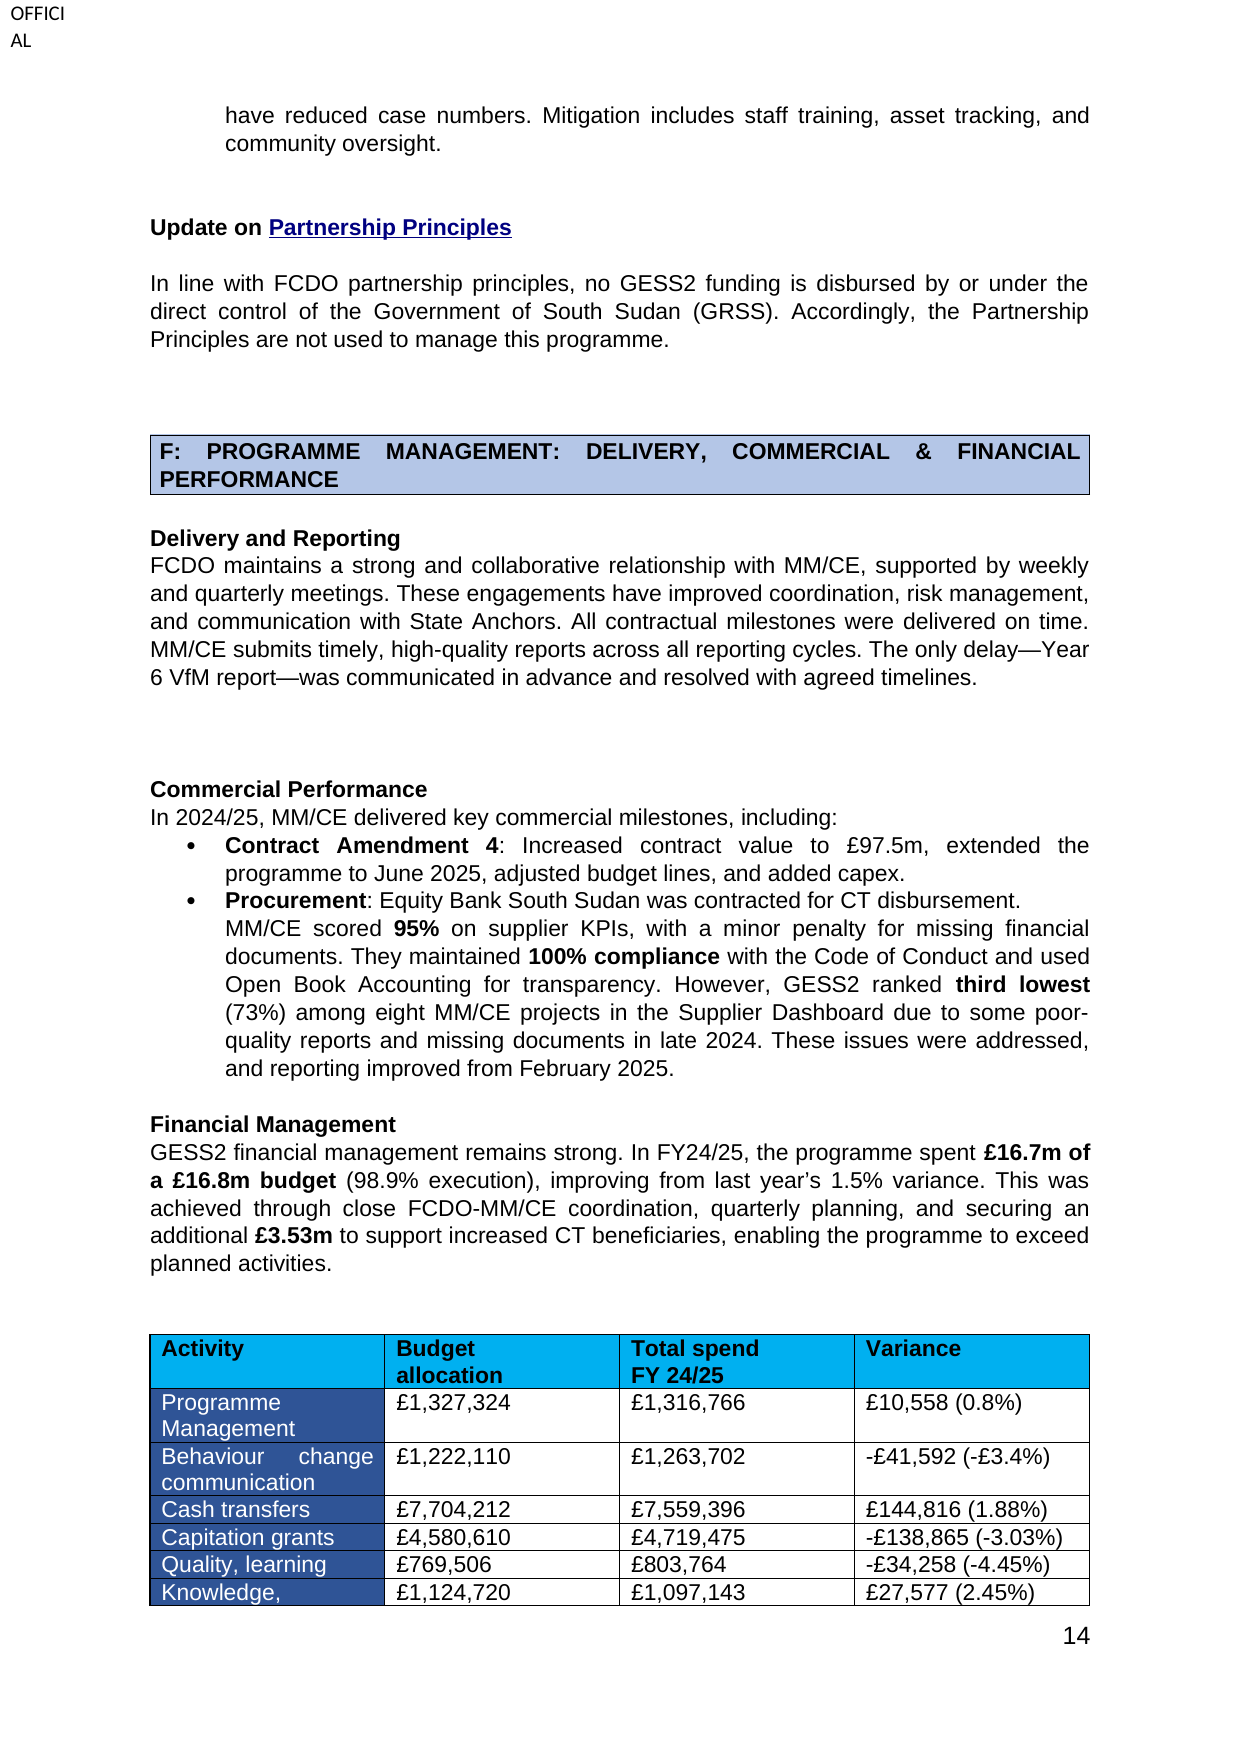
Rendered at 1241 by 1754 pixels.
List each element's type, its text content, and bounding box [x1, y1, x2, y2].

table_cell £1,124,720 [385, 1579, 619, 1605]
table_header Total spend FY 24/25 [620, 1335, 854, 1388]
table_cell £1,097,143 [620, 1579, 854, 1605]
table_cell £4,580,610 [385, 1524, 619, 1550]
table_cell -£41,592 (-£3.4%) [855, 1443, 1089, 1495]
list have reduced case numbers. Mitigation includes staff training, asset tracking, and community oversight. [187, 102, 1090, 157]
text Financial Management [150, 1111, 1090, 1137]
table_cell £1,263,702 [620, 1443, 854, 1495]
table_cell -£138,865 (-3.03%) [855, 1524, 1089, 1550]
table_cell £27,577 (2.45%) [855, 1579, 1089, 1605]
table_cell Behaviour change communication [151, 1443, 384, 1495]
table_header Activity [151, 1335, 384, 1388]
table_cell £769,506 [385, 1551, 619, 1578]
table_cell Quality, learning [151, 1551, 384, 1578]
table_cell Knowledge, [151, 1579, 384, 1605]
text Delivery and Reporting [150, 524, 1090, 551]
text Update on Partnership Principles [150, 214, 1090, 241]
table_cell £1,327,324 [385, 1389, 619, 1442]
text F: PROGRAMME MANAGEMENT: DELIVERY, COMMERCIAL & FINANCIAL PERFORMANCE [151, 436, 1089, 494]
text GESS2 financial management remains strong. In FY24/25, the programme spent £16.7m of a £16.8m budget (98.9% execution), improving from last year’s 1.5% variance. This was achieved through close FCDO-MM/CE coordination, quarterly planning, and securing an additional £3.53m to support increased CT beneficiaries, enabling the programme to exceed planned activities. [150, 1139, 1090, 1277]
table_cell £144,816 (1.88%) [855, 1496, 1089, 1523]
table_cell £4,719,475 [620, 1524, 854, 1550]
table_cell £1,222,110 [385, 1443, 619, 1495]
text Commercial Performance [150, 776, 1090, 802]
table_cell Cash transfers [151, 1496, 384, 1523]
table_header Variance [855, 1335, 1089, 1388]
text In 2024/25, MM/CE delivered key commercial milestones, including: [150, 804, 1090, 830]
table_cell £803,764 [620, 1551, 854, 1578]
table_cell £7,704,212 [385, 1496, 619, 1523]
table_header Budget allocation [385, 1335, 619, 1388]
list Procurement: Equity Bank South Sudan was contracted for CT disbursement. [187, 887, 1090, 914]
table_cell Capitation grants [151, 1524, 384, 1550]
table_cell £10,558 (0.8%) [855, 1389, 1089, 1442]
table_cell -£34,258 (-4.45%) [855, 1551, 1089, 1578]
table_cell £1,316,766 [620, 1389, 854, 1442]
table_cell Programme Management [151, 1389, 384, 1442]
text FCDO maintains a strong and collaborative relationship with MM/CE, supported by weekly and quarterly meetings. These engagements have improved coordination, risk management, and communication with State Anchors. All contractual milestones were delivered on time. MM/CE submits timely, high-quality reports across all reporting cycles. The only delay—Year 6 VfM report—was communicated in advance and resolved with agreed timelines. [150, 552, 1090, 691]
text In line with FCDO partnership principles, no GESS2 funding is disbursed by or under the direct control of the Government of South Sudan (GRSS). Accordingly, the Partnership Principles are not used to manage this programme. [150, 270, 1090, 352]
table_cell £7,559,396 [620, 1496, 854, 1523]
text MM/CE scored 95% on supplier KPIs, with a minor penalty for missing financial documents. They maintained 100% compliance with the Code of Conduct and used Open Book Accounting for transparency. However, GESS2 ranked third lowest (73%) among eight MM/CE projects in the Supplier Dashboard due to some poor-quality reports and missing documents in late 2024. These issues were addressed, and reporting improved from February 2025. [225, 915, 1090, 1081]
list Contract Amendment 4: Increased contract value to £97.5m, extended the programme to June 2025, adjusted budget lines, and added capex. [187, 832, 1090, 886]
